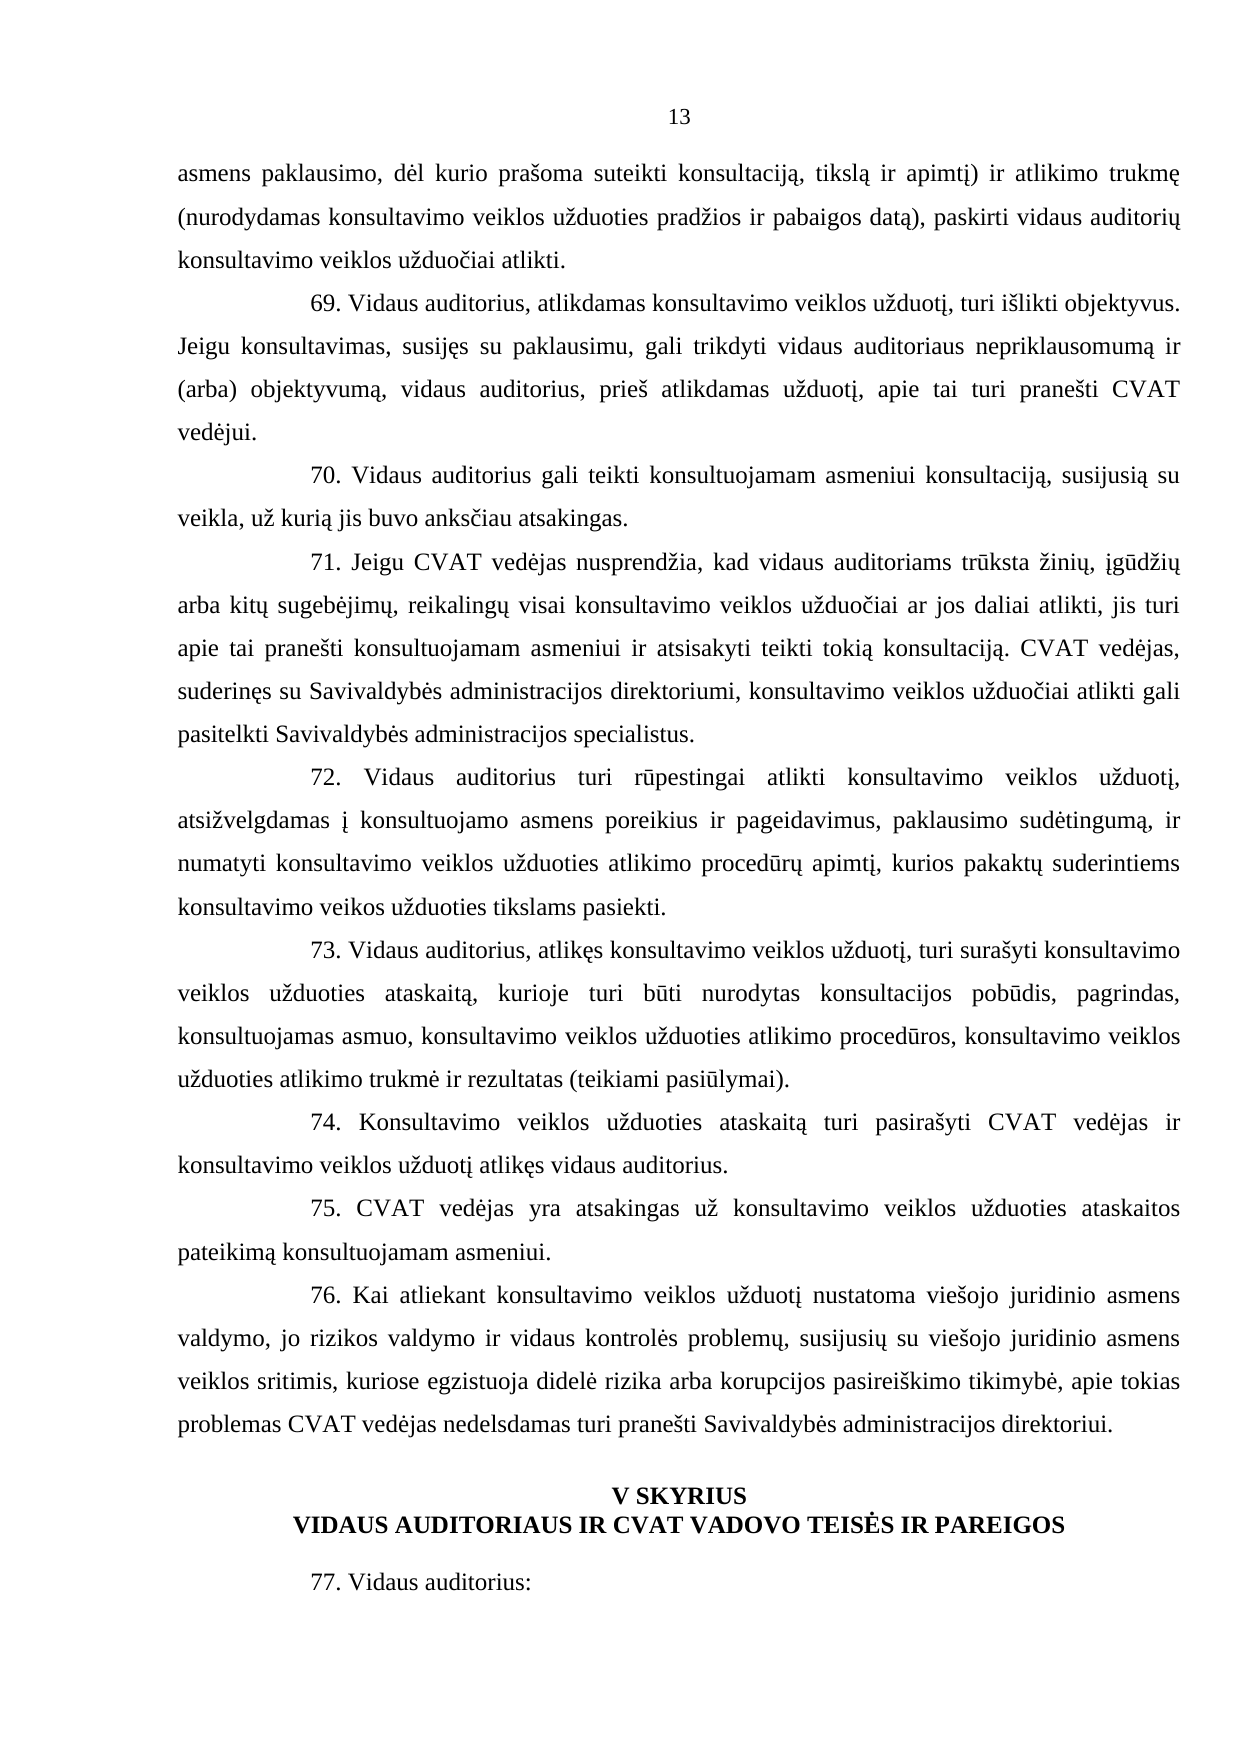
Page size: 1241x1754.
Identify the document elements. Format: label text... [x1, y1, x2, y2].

text 71. Jeigu CVAT vedėjas nusprendžia, kad vidaus auditoriams trūksta žinių, įgūdžių arba kitų sugebėjimų, reikalingų visai konsultavimo veiklos užduočiai ar jos daliai atlikti, jis turi apie tai pranešti konsultuojamam asmeniui ir atsisakyti teikti tokią konsultaciją. CVAT vedėjas, suderinęs su Savivaldybės administracijos direktoriumi, konsultavimo veiklos užduočiai atlikti gali pasitelkti Savivaldybės administracijos specialistus. [177, 547, 1181, 748]
text 76. Kai atliekant konsultavimo veiklos užduotį nustatoma viešojo juridinio asmens valdymo, jo rizikos valdymo ir vidaus kontrolės problemų, susijusių su viešojo juridinio asmens veiklos sritimis, kuriose egzistuoja didelė rizika arba korupcijos pasireiškimo tikimybė, apie tokias problemas CVAT vedėjas nedelsdamas turi pranešti Savivaldybės administracijos direktoriui. [177, 1280, 1181, 1438]
text 77. Vidaus auditorius: [177, 1567, 1181, 1596]
text 69. Vidaus auditorius, atlikdamas konsultavimo veiklos užduotį, turi išlikti objektyvus. Jeigu konsultavimas, susijęs su paklausimu, gali trikdyti vidaus auditoriaus nepriklausomumą ir (arba) objektyvumą, vidaus auditorius, prieš atlikdamas užduotį, apie tai turi pranešti CVAT vedėjui. [177, 288, 1181, 446]
text VIDAUS AUDITORIAUS IR CVAT VADOVO TEISĖS IR PAREIGOS [177, 1510, 1181, 1538]
text asmens paklausimo, dėl kurio prašoma suteikti konsultaciją, tikslą ir apimtį) ir atlikimo trukmę (nurodydamas konsultavimo veiklos užduoties pradžios ir pabaigos datą), paskirti vidaus auditorių konsultavimo veiklos užduočiai atlikti. [177, 158, 1181, 273]
text 72. Vidaus auditorius turi rūpestingai atlikti konsultavimo veiklos užduotį, atsižvelgdamas į konsultuojamo asmens poreikius ir pageidavimus, paklausimo sudėtingumą, ir numatyti konsultavimo veiklos užduoties atlikimo procedūrų apimtį, kurios pakaktų suderintiems konsultavimo veikos užduoties tikslams pasiekti. [177, 762, 1181, 920]
text 74. Konsultavimo veiklos užduoties ataskaitą turi pasirašyti CVAT vedėjas ir konsultavimo veiklos užduotį atlikęs vidaus auditorius. [177, 1107, 1181, 1179]
text 73. Vidaus auditorius, atlikęs konsultavimo veiklos užduotį, turi surašyti konsultavimo veiklos užduoties ataskaitą, kurioje turi būti nurodytas konsultacijos pobūdis, pagrindas, konsultuojamas asmuo, konsultavimo veiklos užduoties atlikimo procedūros, konsultavimo veiklos užduoties atlikimo trukmė ir rezultatas (teikiami pasiūlymai). [177, 935, 1181, 1093]
text V SKYRIUS [177, 1481, 1181, 1510]
text 70. Vidaus auditorius gali teikti konsultuojamam asmeniui konsultaciją, susijusią su veikla, už kurią jis buvo anksčiau atsakingas. [177, 460, 1181, 532]
text 75. CVAT vedėjas yra atsakingas už konsultavimo veiklos užduoties ataskaitos pateikimą konsultuojamam asmeniui. [177, 1193, 1181, 1265]
